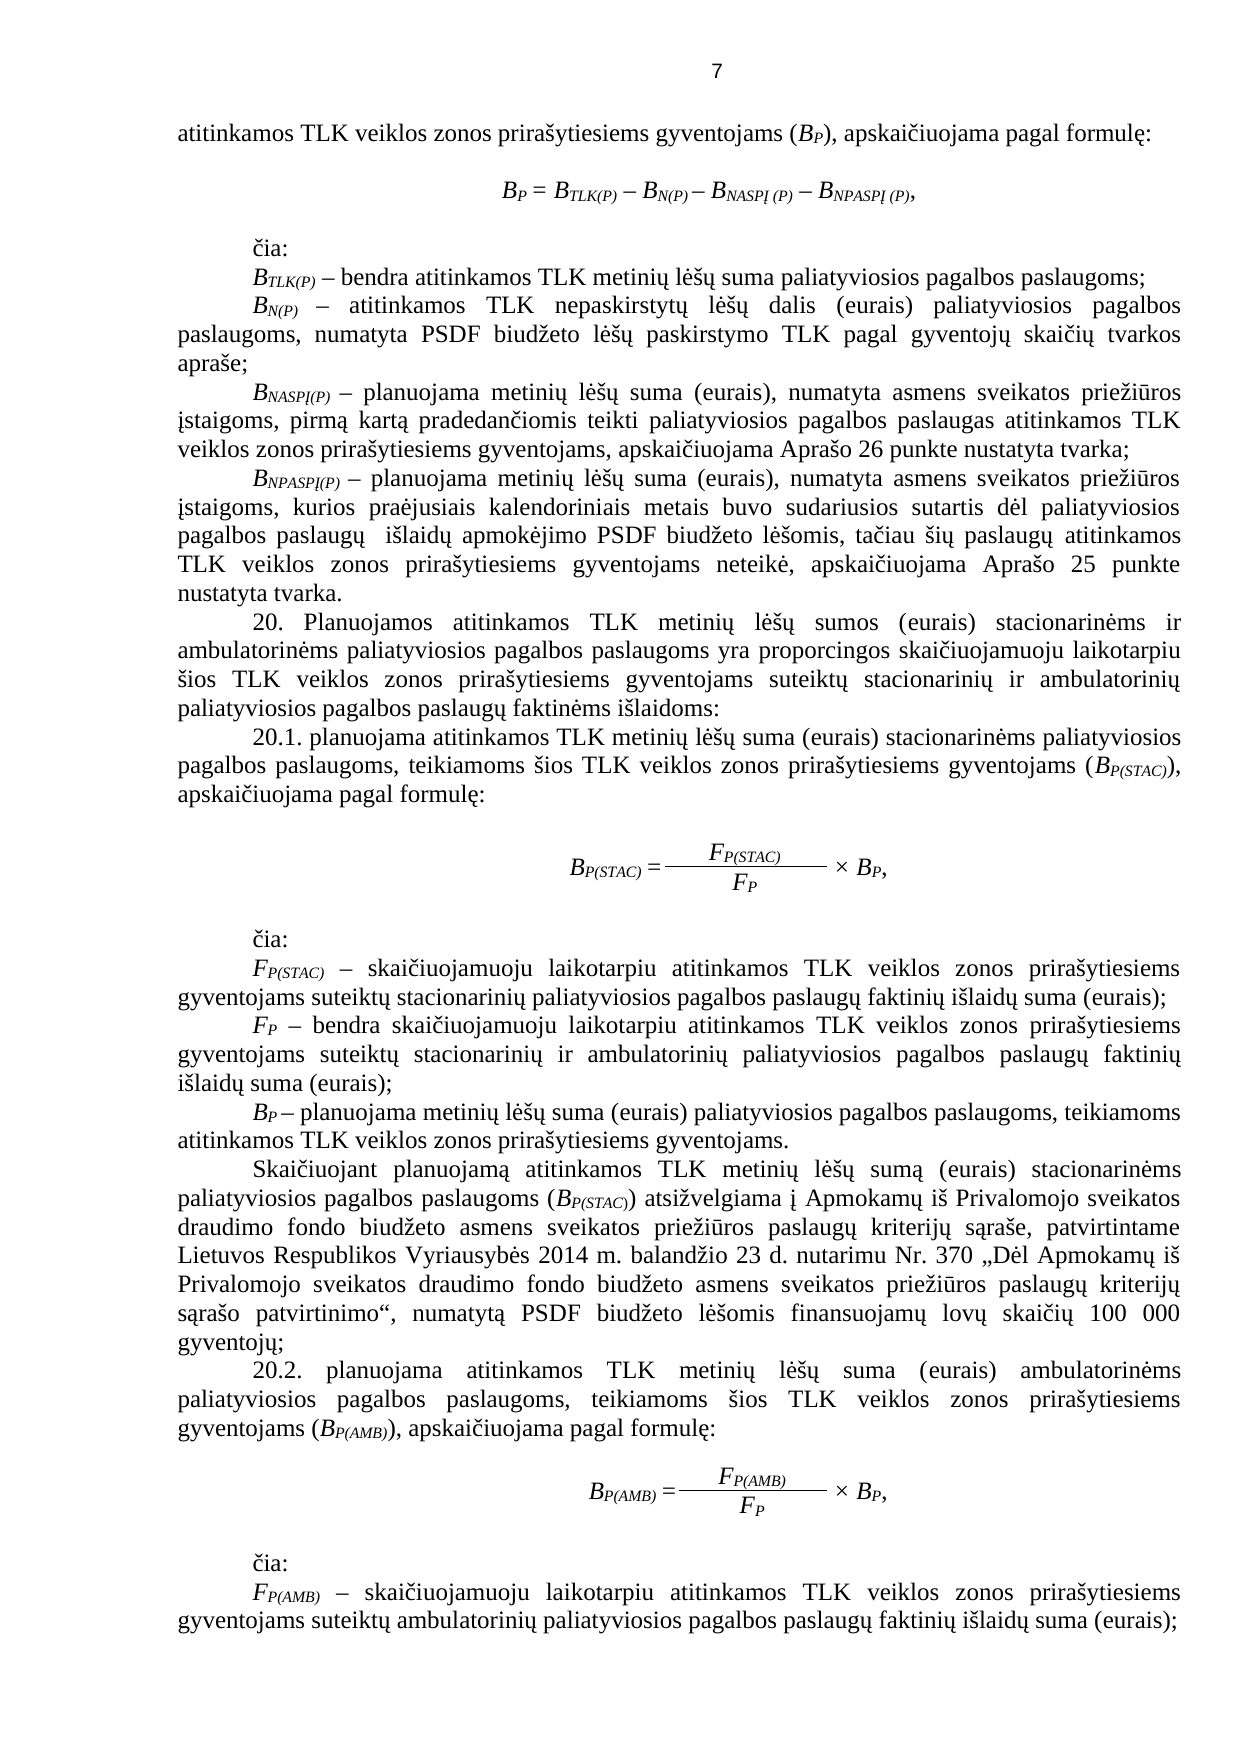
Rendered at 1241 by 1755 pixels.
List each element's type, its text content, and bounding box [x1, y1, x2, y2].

text BTLK(P) – bendra atitinkamos TLK metinių lėšų suma paliatyviosios pagalbos paslaugoms; [177, 262, 1181, 291]
text čia: [177, 1548, 1181, 1577]
text 20.2. planuojama atitinkamos TLK metinių lėšų suma (eurais) ambulatorinėms paliatyviosios pagalbos paslaugoms, teikiamoms šios TLK veiklos zonos prirašytiesiems gyventojams (BP(AMB)), apskaičiuojama pagal formulę: [177, 1355, 1181, 1442]
table_header FP(AMB) [679, 1461, 827, 1489]
table_header × BP, [827, 837, 1007, 895]
text BN(P) – atitinkamos TLK nepaskirstytų lėšų dalis (eurais) paliatyviosios pagalbos paslaugoms, numatyta PSDF biudžeto lėšų paskirstymo TLK pagal gyventojų skaičių tvarkos apraše; [177, 291, 1181, 377]
text čia: [177, 233, 1181, 262]
text atitinkamos TLK veiklos zonos prirašytiesiems gyventojams (BP), apskaičiuojama pagal formulę: [177, 118, 1181, 147]
text BNPASPĮ(P) – planuojama metinių lėšų suma (eurais), numatyta asmens sveikatos priežiūros įstaigoms, kurios praėjusiais kalendoriniais metais buvo sudariusios sutartis dėl paliatyviosios pagalbos paslaugų išlaidų apmokėjimo PSDF biudžeto lėšomis, tačiau šių paslaugų atitinkamos TLK veiklos zonos prirašytiesiems gyventojams neteikė, apskaičiuojama Aprašo 25 punkte nustatyta tvarka. [177, 463, 1181, 607]
table_header BP(AMB) = [380, 1461, 679, 1519]
text Skaičiuojant planuojamą atitinkamos TLK metinių lėšų sumą (eurais) stacionarinėms paliatyviosios pagalbos paslaugoms (BP(STAC)) atsižvelgiama į Apmokamų iš Privalomojo sveikatos draudimo fondo biudžeto asmens sveikatos priežiūros paslaugų kriterijų sąraše, patvirtintame Lietuvos Respublikos Vyriausybės 2014 m. balandžio 23 d. nutarimu Nr. 370 „Dėl Apmokamų iš Privalomojo sveikatos draudimo fondo biudžeto asmens sveikatos priežiūros paslaugų kriterijų sąrašo patvirtinimo“, numatytą PSDF biudžeto lėšomis finansuojamų lovų skaičių 100 000 gyventojų; [177, 1154, 1181, 1355]
text FP – bendra skaičiuojamuoju laikotarpiu atitinkamos TLK veiklos zonos prirašytiesiems gyventojams suteiktų stacionarinių ir ambulatorinių paliatyviosios pagalbos paslaugų faktinių išlaidų suma (eurais); [177, 1010, 1181, 1097]
table_header BP(STAC) = [351, 837, 664, 895]
text FP(STAC) – skaičiuojamuoju laikotarpiu atitinkamos TLK veiklos zonos prirašytiesiems gyventojams suteiktų stacionarinių paliatyviosios pagalbos paslaugų faktinių išlaidų suma (eurais); [177, 953, 1181, 1010]
text FP(AMB) – skaičiuojamuoju laikotarpiu atitinkamos TLK veiklos zonos prirašytiesiems gyventojams suteiktų ambulatorinių paliatyviosios pagalbos paslaugų faktinių išlaidų suma (eurais); [177, 1577, 1181, 1634]
text 20.1. planuojama atitinkamos TLK metinių lėšų suma (eurais) stacionarinėms paliatyviosios pagalbos paslaugoms, teikiamoms šios TLK veiklos zonos prirašytiesiems gyventojams (BP(STAC)), apskaičiuojama pagal formulę: [177, 722, 1181, 808]
text BP – planuojama metinių lėšų suma (eurais) paliatyviosios pagalbos paslaugoms, teikiamoms atitinkamos TLK veiklos zonos prirašytiesiems gyventojams. [177, 1097, 1181, 1154]
text čia: [177, 924, 1181, 953]
text BNASPĮ(P) – planuojama metinių lėšų suma (eurais), numatyta asmens sveikatos priežiūros įstaigoms, pirmą kartą pradedančiomis teikti paliatyviosios pagalbos paslaugas atitinkamos TLK veiklos zonos prirašytiesiems gyventojams, apskaičiuojama Aprašo 26 punkte nustatyta tvarka; [177, 377, 1181, 463]
table_cell FP [679, 1491, 827, 1519]
table_cell FP [665, 867, 827, 895]
text 20. Planuojamos atitinkamos TLK metinių lėšų sumos (eurais) stacionarinėms ir ambulatorinėms paliatyviosios pagalbos paslaugoms yra proporcingos skaičiuojamuoju laikotarpiu šios TLK veiklos zonos prirašytiesiems gyventojams suteiktų stacionarinių ir ambulatorinių paliatyviosios pagalbos paslaugų faktinėms išlaidoms: [177, 607, 1181, 722]
table_header FP(STAC) [665, 837, 827, 866]
text BP = BTLK(P) – BN(P) – BNASPĮ (P) – BNPASPĮ (P), [236, 176, 1181, 204]
table_header × BP, [827, 1461, 978, 1519]
